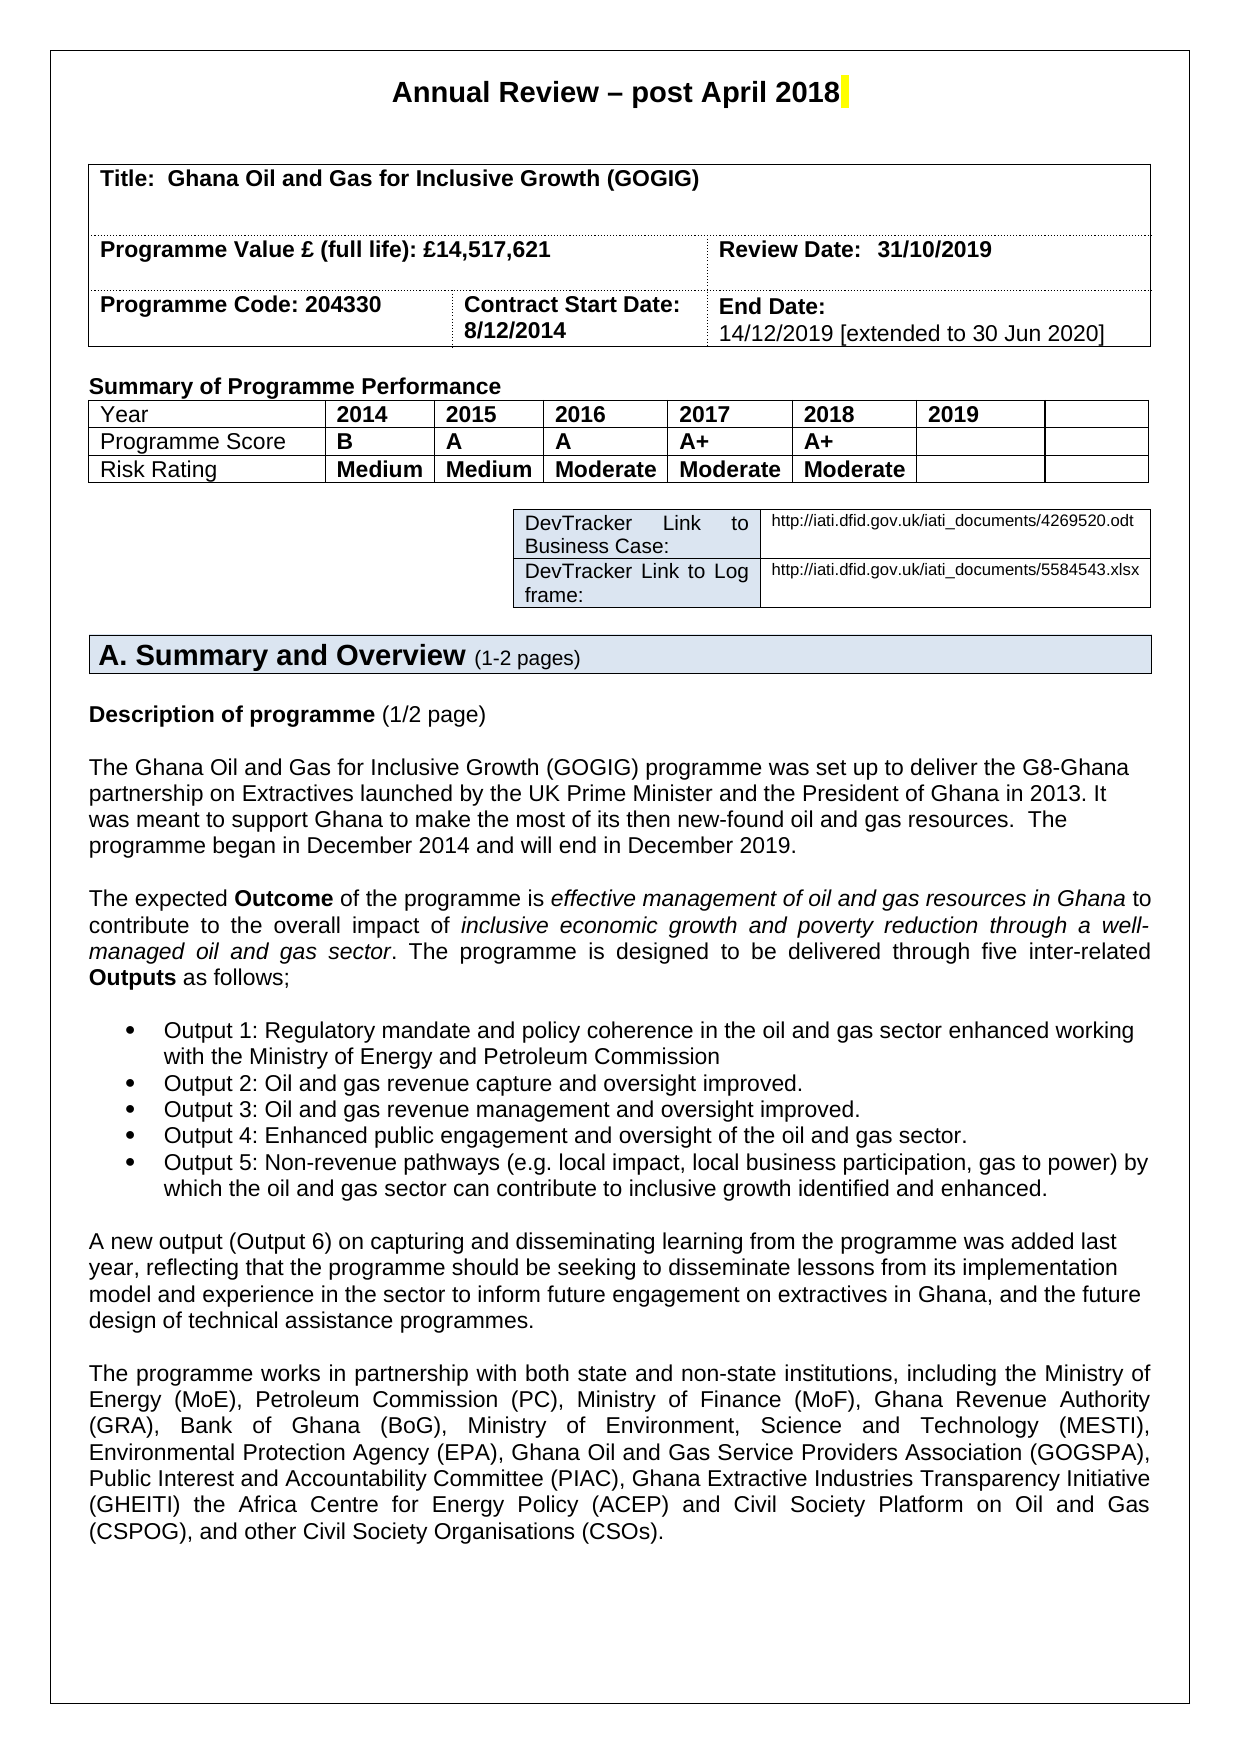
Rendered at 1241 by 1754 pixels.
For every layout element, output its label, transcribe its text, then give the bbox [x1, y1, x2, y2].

table_header 2014 [326, 401, 434, 427]
table_header Title: Ghana Oil and Gas for Inclusive Growth (GOGIG) [89, 165, 1150, 235]
table_cell Programme Score [89, 428, 325, 454]
text The Ghana Oil and Gas for Inclusive Growth (GOGIG) programme was set up to deliver the G8-Ghana partnership on Extractives launched by the UK Prime Minister and the President of Ghana in 2013. It was meant to support Ghana to make the most of its then new-found oil and gas resources. The programme began in December 2014 and will end in December 2019. [89, 753, 1152, 859]
text Summary of Programme Performance [89, 373, 1152, 400]
table_cell Medium [326, 456, 434, 482]
table_cell Medium [435, 456, 543, 482]
table_cell Programme Value £ (full life): £14,517,621 [89, 235, 707, 290]
list Output 3: Oil and gas revenue management and oversight improved. [126, 1096, 1152, 1122]
table_header 2018 [793, 401, 916, 427]
table_cell A+ [793, 428, 916, 454]
text The programme works in partnership with both state and non-state institutions, including the Ministry of Energy (MoE), Petroleum Commission (PC), Ministry of Finance (MoF), Ghana Revenue Authority (GRA), Bank of Ghana (BoG), Ministry of Environment, Science and Technology (MESTI), Environmental Protection Agency (EPA), Ghana Oil and Gas Service Providers Association (GOGSPA), Public Interest and Accountability Committee (PIAC), Ghana Extractive Industries Transparency Initiative (GHEITI) the Africa Centre for Energy Policy (ACEP) and Civil Society Platform on Oil and Gas (CSPOG), and other Civil Society Organisations (CSOs). [89, 1359, 1152, 1544]
table_cell http://iati.dfid.gov.uk/iati_documents/5584543.xlsx [761, 559, 1150, 607]
table_cell A+ [668, 428, 792, 454]
table_header Year [89, 401, 325, 427]
table_cell Moderate [793, 456, 916, 482]
table_cell Risk Rating [89, 456, 325, 482]
table_header DevTracker Link to Business Case: [514, 510, 760, 558]
table_cell [1046, 456, 1148, 482]
list Output 5: Non-revenue pathways (e.g. local impact, local business participation, gas to power) by which the oil and gas sector can contribute to inclusive growth identified and enhanced. [126, 1149, 1152, 1201]
table_header [1046, 401, 1148, 427]
list Output 2: Oil and gas revenue capture and oversight improved. [126, 1070, 1152, 1096]
list Output 4: Enhanced public engagement and oversight of the oil and gas sector. [126, 1122, 1152, 1149]
list Output 1: Regulatory mandate and policy coherence in the oil and gas sector enhanced working with the Ministry of Energy and Petroleum Commission [126, 1017, 1152, 1070]
table_header 2019 [917, 401, 1044, 427]
table_cell Moderate [668, 456, 792, 482]
table_header http://iati.dfid.gov.uk/iati_documents/4269520.odt [761, 510, 1150, 558]
text A new output (Output 6) on capturing and disseminating learning from the programme was added last year, reflecting that the programme should be seeking to disseminate lessons from its implementation model and experience in the sector to inform future engagement on extractives in Ghana, and the future design of technical assistance programmes. [89, 1228, 1152, 1333]
table_header 2015 [435, 401, 543, 427]
table_cell A [435, 428, 543, 454]
table_cell [917, 456, 1044, 482]
table_cell DevTracker Link to Log frame: [514, 559, 760, 607]
table_cell Review Date: 31/10/2019 [708, 235, 1150, 290]
table_cell A [544, 428, 667, 454]
table_header 2017 [668, 401, 792, 427]
table_cell End Date: 14/12/2019 [extended to 30 Jun 2020] [708, 290, 1150, 346]
text Description of programme (1/2 page) [89, 701, 1152, 727]
text The expected Outcome of the programme is effective management of oil and gas resources in Ghana to contribute to the overall impact of inclusive economic growth and poverty reduction through a well-managed oil and gas sector. The programme is designed to be delivered through five inter-related Outputs as follows; [89, 885, 1152, 991]
table_cell B [326, 428, 434, 454]
table_cell [1046, 428, 1148, 454]
text Annual Review – post April 2018 [89, 75, 1152, 108]
table_cell Moderate [544, 456, 667, 482]
table_cell [917, 428, 1044, 454]
table_cell Contract Start Date: 8/12/2014 [453, 290, 707, 346]
table_header 2016 [544, 401, 667, 427]
table_cell Programme Code: 204330 [89, 290, 453, 346]
text A. Summary and Overview (1-2 pages) [90, 636, 1151, 673]
